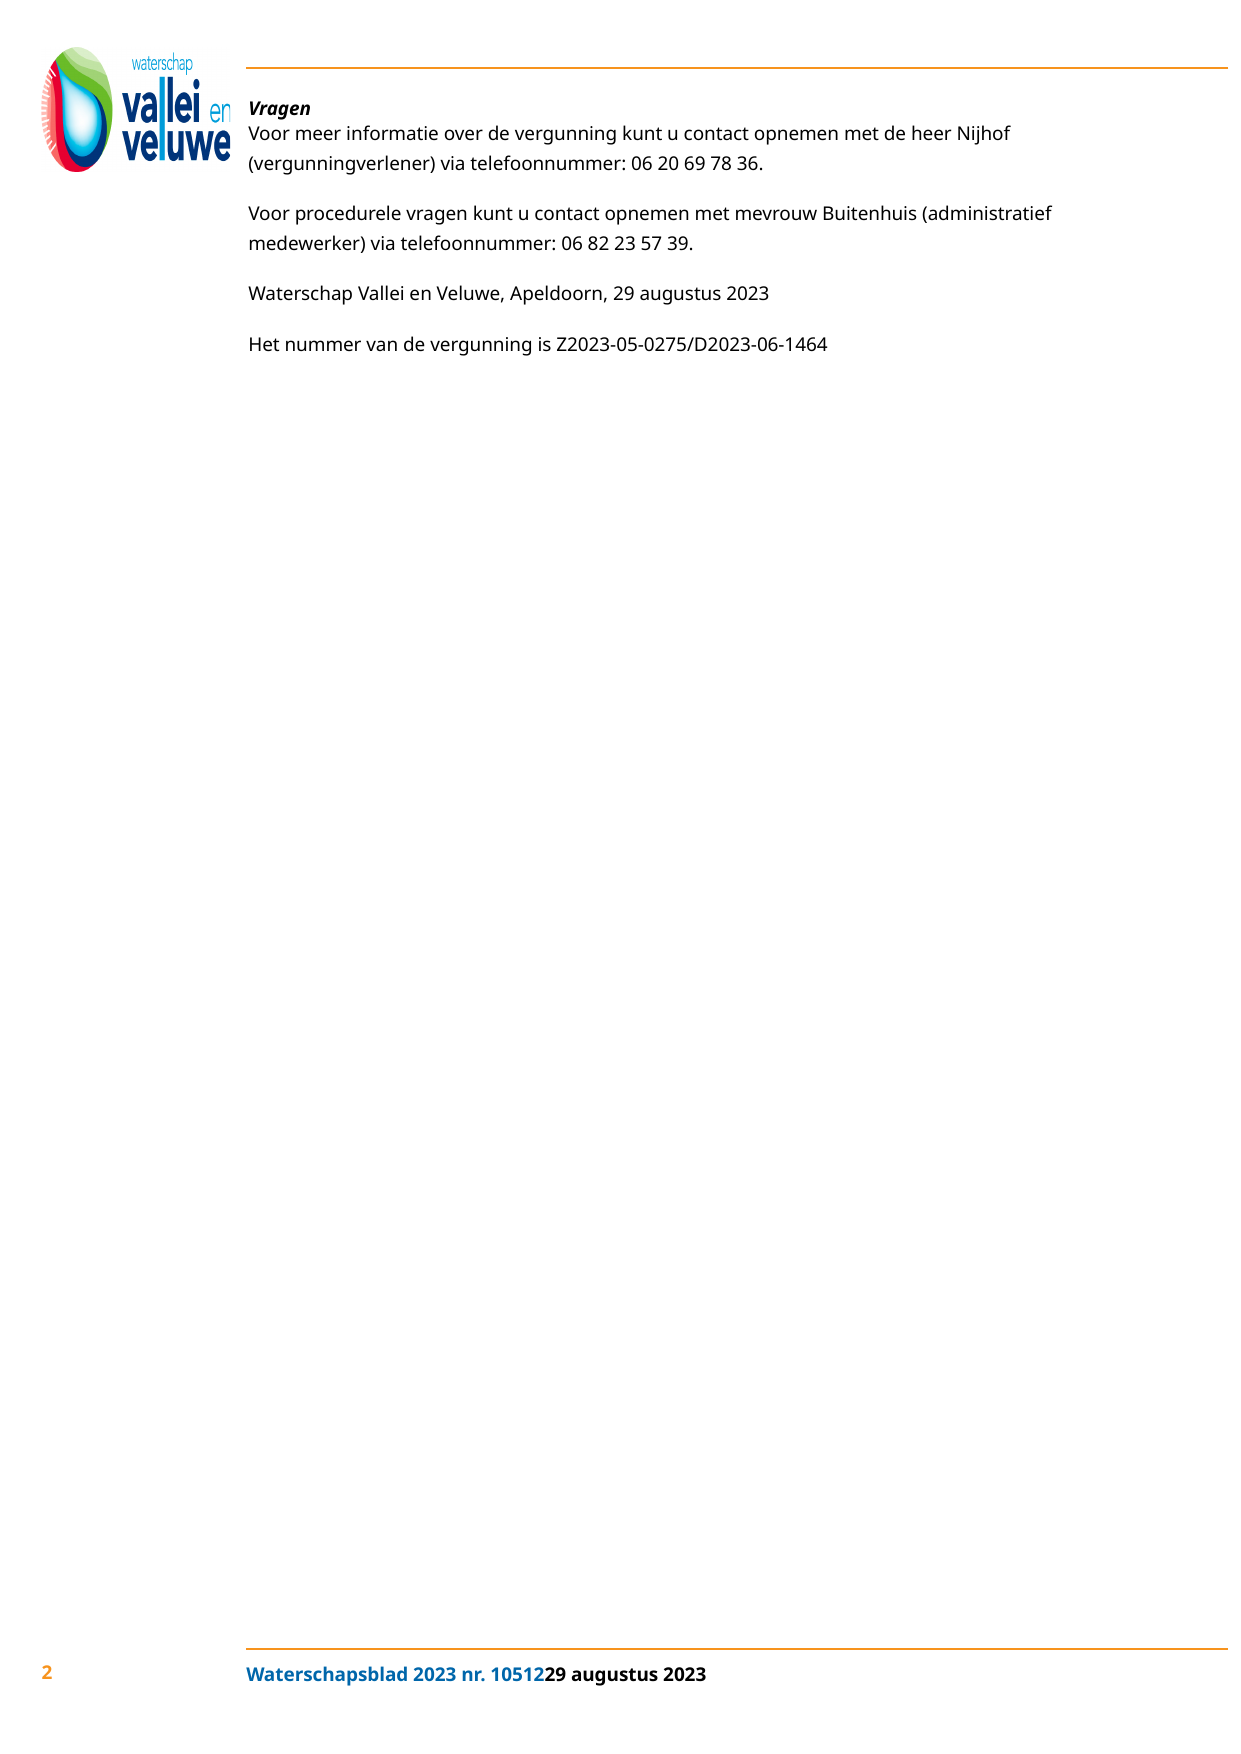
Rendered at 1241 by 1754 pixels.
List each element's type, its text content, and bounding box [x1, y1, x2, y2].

text Het nummer van de vergunning is Z2023-05-0275/D2023-06-1464 [248, 331, 1152, 357]
text Vragen [248, 95, 1152, 121]
text Voor procedurele vragen kunt u contact opnemen met mevrouw Buitenhuis (administratief medewerker) via telefoonnummer: 06 82 23 57 39. [248, 201, 1152, 256]
text Voor meer informatie over de vergunning kunt u contact opnemen met de heer Nijhof (vergunningverlener) via telefoonnummer: 06 20 69 78 36. [248, 121, 1152, 176]
picture [41, 47, 231, 172]
text Waterschap Vallei en Veluwe, Apeldoorn, 29 augustus 2023 [248, 281, 1152, 306]
